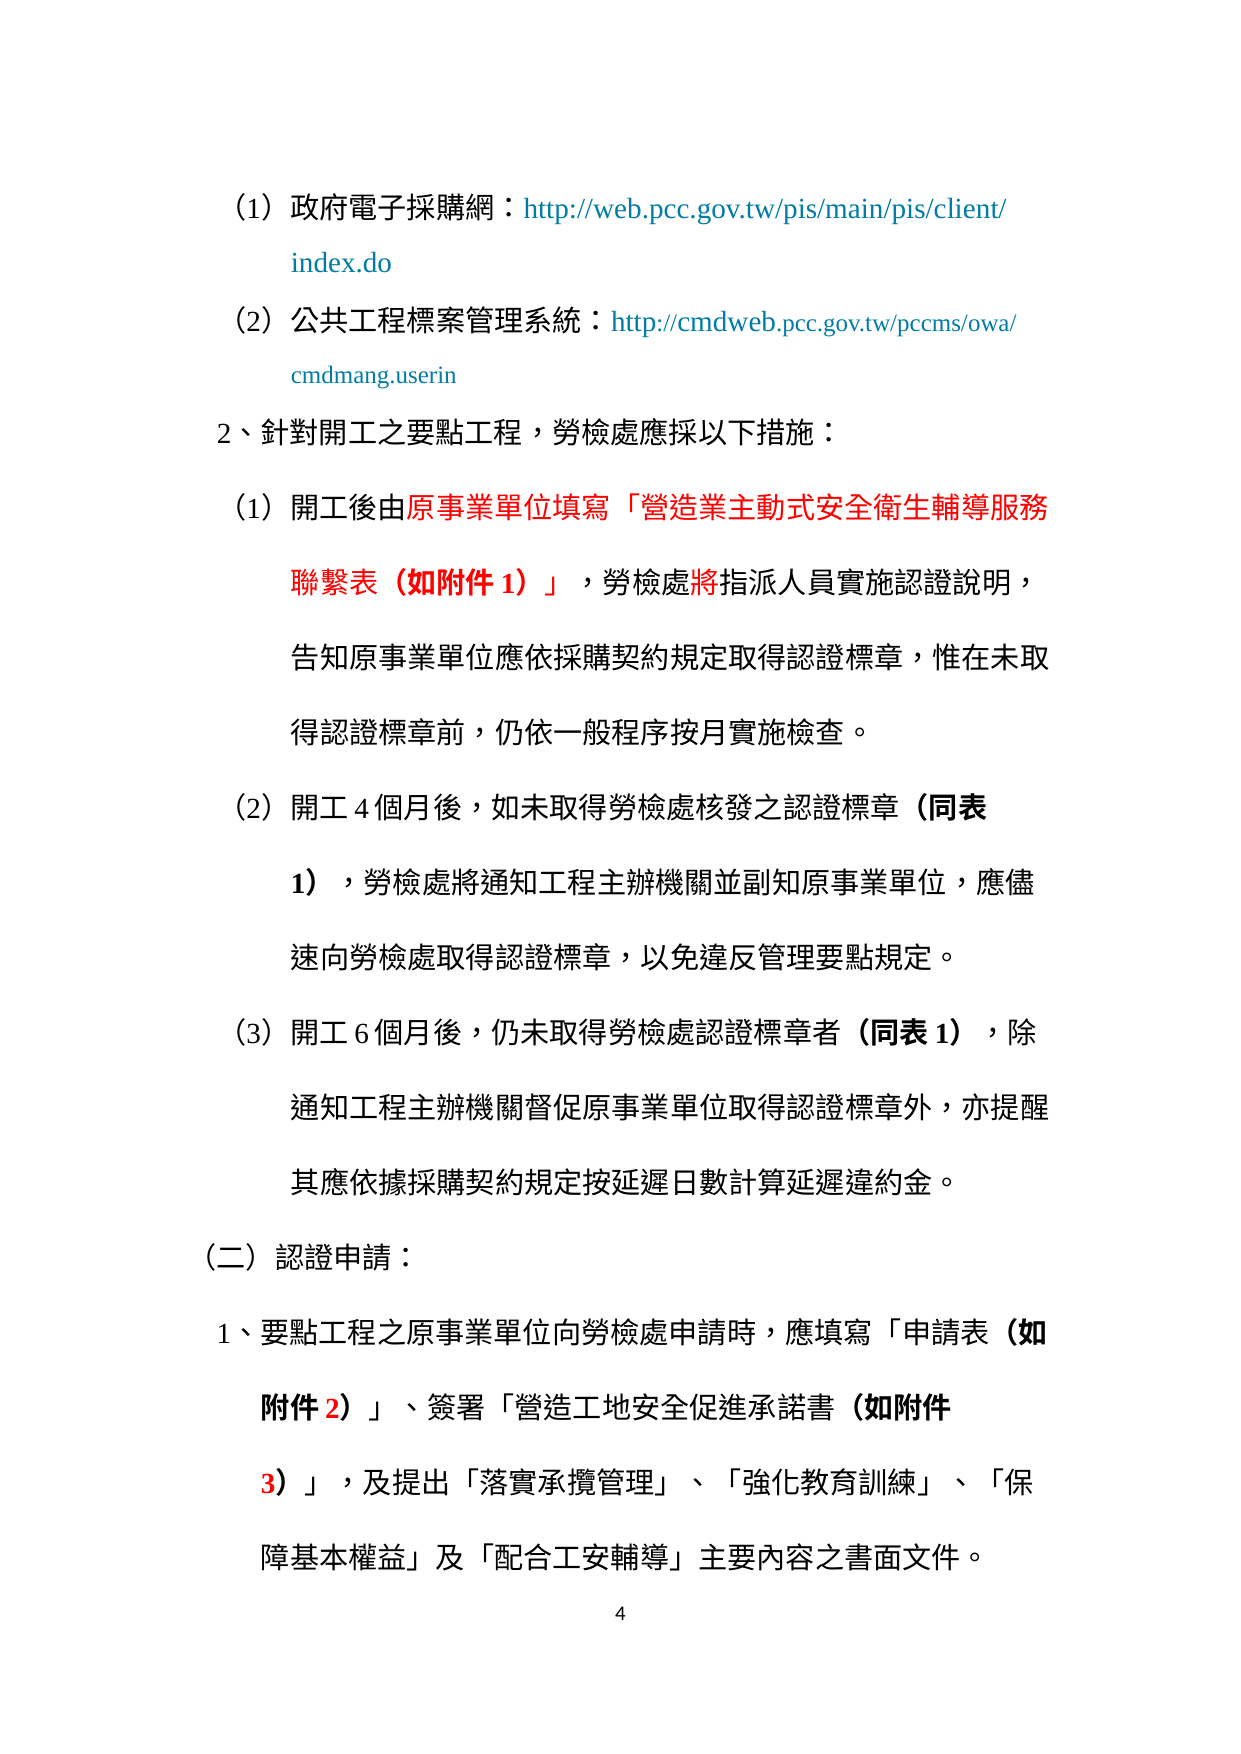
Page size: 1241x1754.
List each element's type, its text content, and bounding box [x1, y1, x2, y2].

text （二）認證申請： [187, 1212, 1053, 1287]
text （2）開工4個月後，如未取得勞檢處核發之認證標章（同表1），勞檢處將通知工程主辦機關並副知原事業單位，應儘速向勞檢處取得認證標章，以免違反管理要點規定。 [217, 762, 1053, 987]
text 2、針對開工之要點工程，勞檢處應採以下措施： [217, 387, 1053, 462]
text （1）開工後由原事業單位填寫「營造業主動式安全衛生輔導服務聯繫表（如附件1）」，勞檢處將指派人員實施認證說明，告知原事業單位應依採購契約規定取得認證標章，惟在未取得認證標章前，仍依一般程序按月實施檢查。 [217, 462, 1053, 762]
text （3）開工6個月後，仍未取得勞檢處認證標章者（同表1），除通知工程主辦機關督促原事業單位取得認證標章外，亦提醒其應依據採購契約規定按延遲日數計算延遲違約金。 [217, 987, 1053, 1212]
text （2）公共工程標案管理系統：http://cmdweb.pcc.gov.tw/pccms/owa/cmdmang.userin [217, 275, 1053, 387]
text 1、要點工程之原事業單位向勞檢處申請時，應填寫「申請表（如附件2）」、簽署「營造工地安全促進承諾書（如附件3）」，及提出「落實承攬管理」、「強化教育訓練」、「保障基本權益」及「配合工安輔導」主要內容之書面文件。 [216, 1287, 1053, 1587]
text （1）政府電子採購網：http://web.pcc.gov.tw/pis/main/pis/client/index.do [217, 162, 1053, 275]
